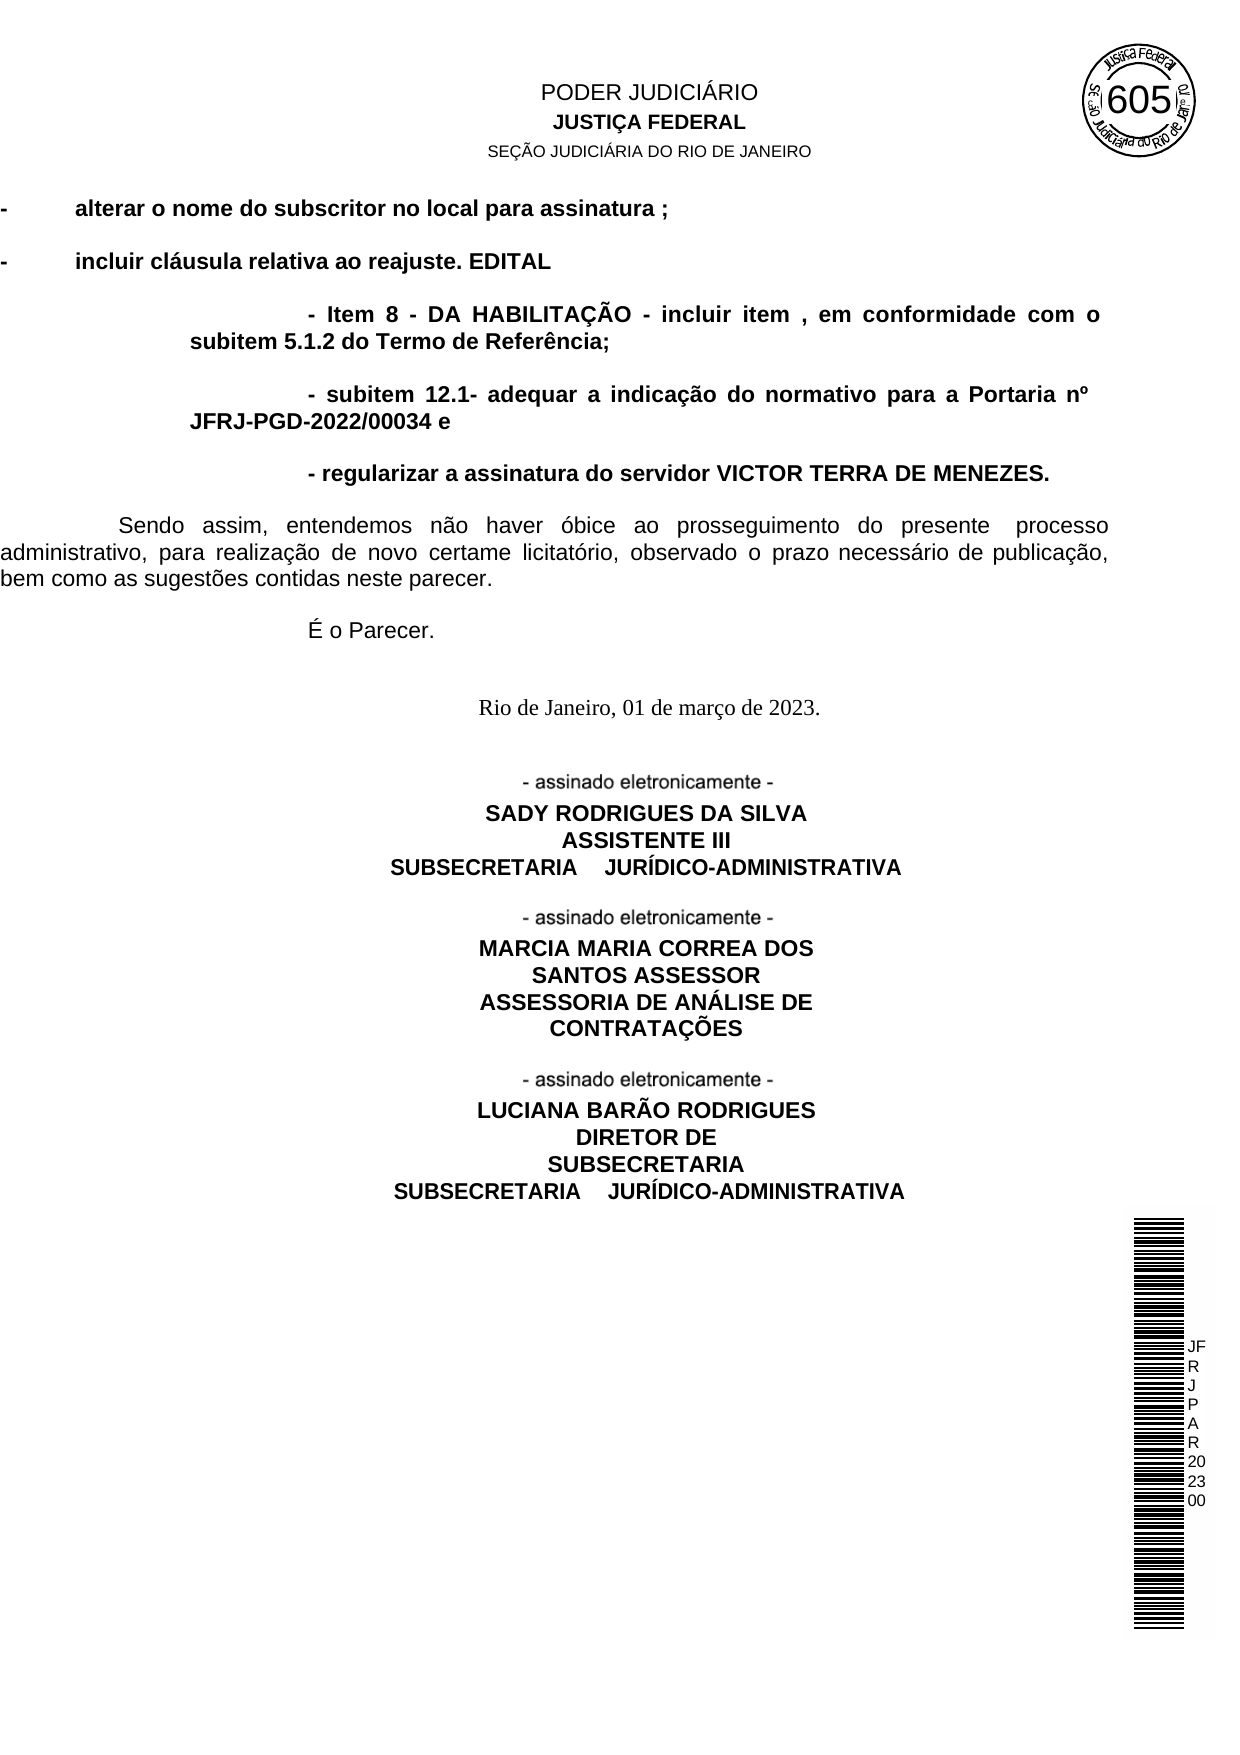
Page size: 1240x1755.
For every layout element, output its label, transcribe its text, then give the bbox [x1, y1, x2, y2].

text É o Parecer. [308, 617, 1239, 643]
text SADY RODRIGUES DA SILVA ASSISTENTE III [428, 800, 864, 853]
list incluir cláusula relativa ao reajuste. EDITAL [0, 248, 708, 274]
list Item 8 - DA HABILITAÇÃO - incluir item , em conformidade com o subitem 5.1.2 do Termo de Referência; [189, 301, 1106, 354]
text Sendo assim, entendemos não haver óbice ao prosseguimento do presente processo administrativo, para realização de novo certame licitatório, observado o prazo necessário de publicação, bem como as sugestões contidas neste parecer. [0, 512, 1109, 591]
text SUBSECRETARIA JURÍDICO-ADMINISTRATIVA [380, 1178, 919, 1204]
text SUBSECRETARIA JURÍDICO-ADMINISTRATIVA [380, 853, 912, 880]
text LUCIANA BARÃO RODRIGUES DIRETOR DE SUBSECRETARIA [474, 1097, 818, 1177]
text e [1180, 96, 1192, 105]
text ASSESSORIA DE ANÁLISE DE CONTRATAÇÕES [380, 989, 912, 1042]
text Rio de Janeiro, 01 de março de 2023. [380, 694, 918, 721]
text MARCIA MARIA CORREA DOS SANTOS ASSESSOR [428, 935, 864, 988]
list alterar o nome do subscritor no local para assinatura ; [0, 195, 1239, 221]
list subitem 12.1- adequar a indicação do normativo para a Portaria nº JFRJ-PGD-2022/00034 e [189, 381, 1098, 434]
text JFRJPAR202300446A [1187, 1337, 1206, 1509]
list regularizar a assinatura do servidor VICTOR TERRA DE MENEZES. [308, 460, 1239, 486]
text ç [1088, 97, 1100, 106]
